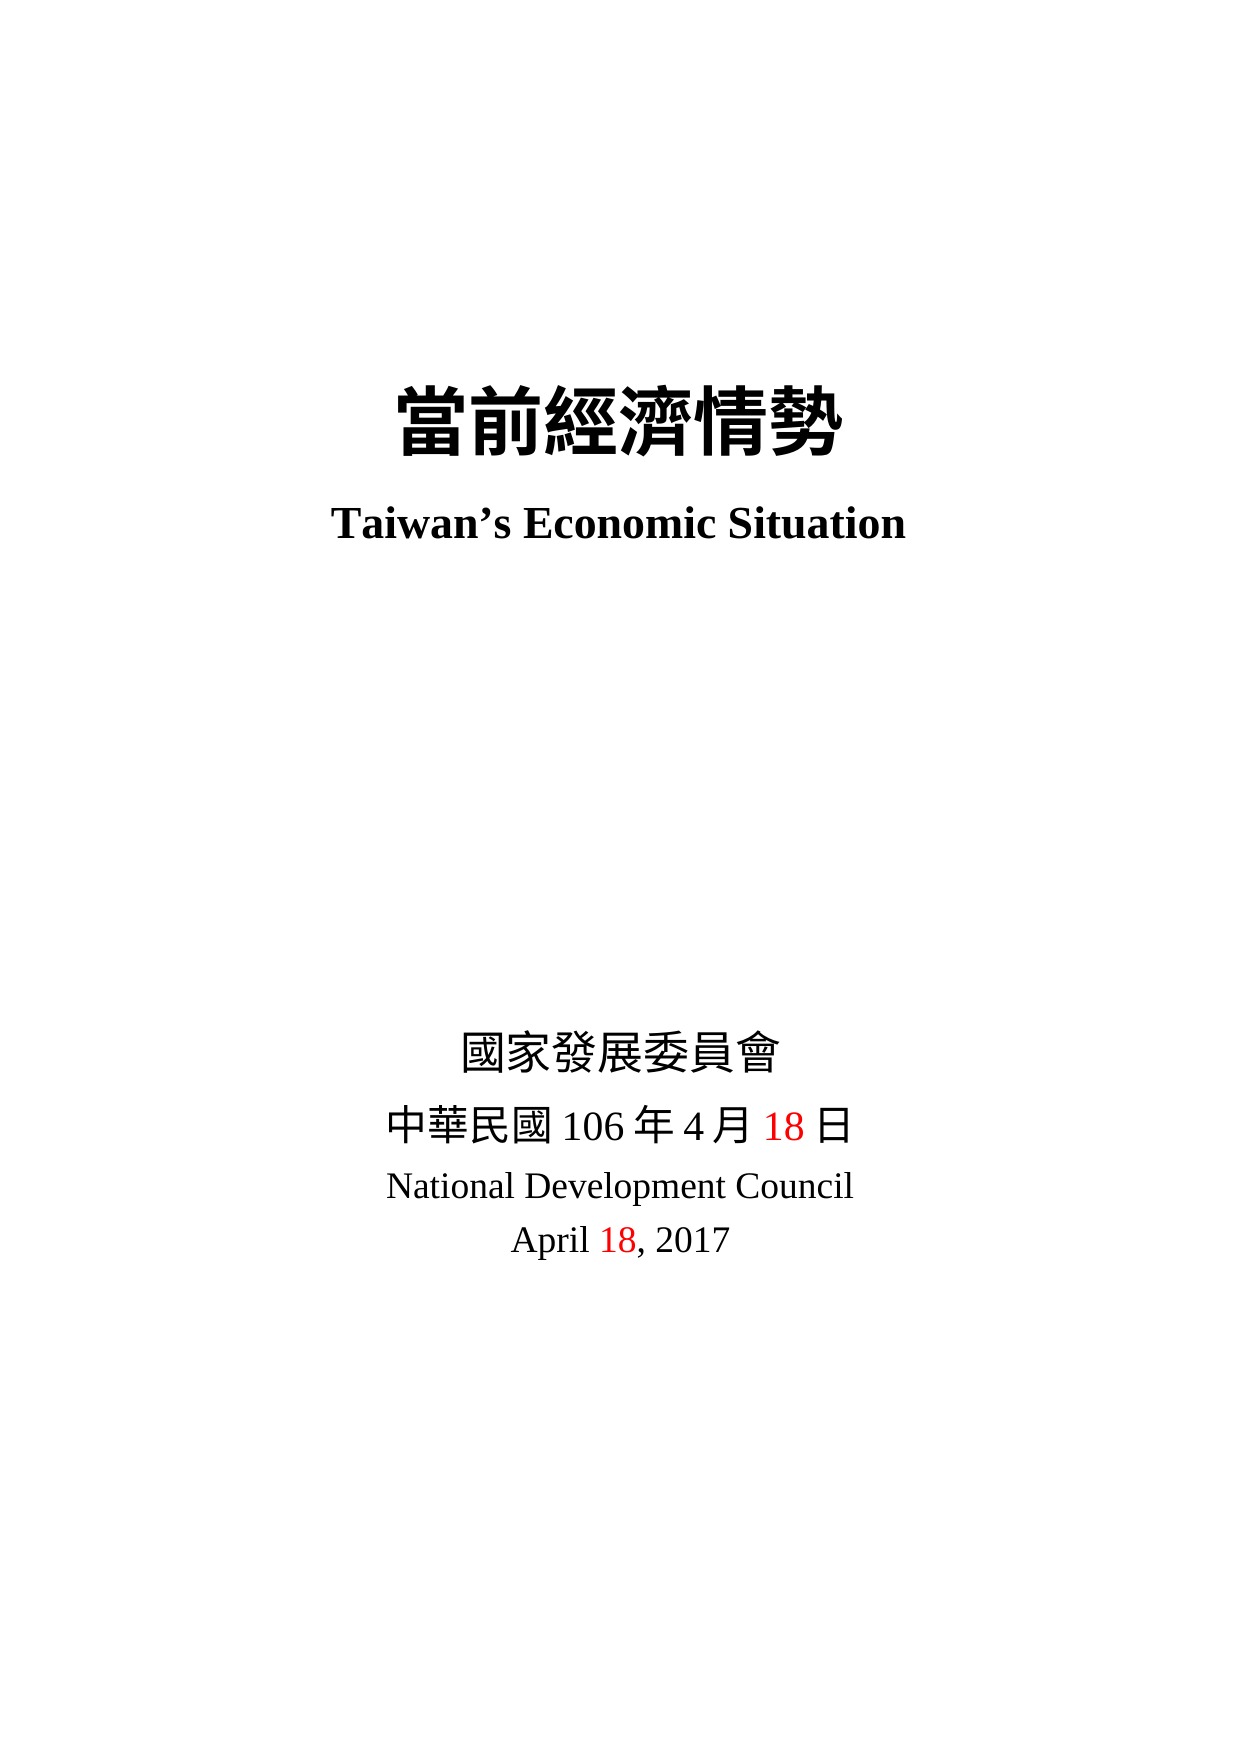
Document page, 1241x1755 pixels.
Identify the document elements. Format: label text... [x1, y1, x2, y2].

text National Development Council [187, 1164, 1053, 1206]
text Taiwan’s Economic Situation [187, 498, 1049, 548]
text 國家發展委員會 [187, 1020, 1053, 1083]
text April 18, 2017 [187, 1219, 1053, 1260]
text 中華民國106年4月18日 [187, 1095, 1053, 1152]
text 當前經濟情勢 [187, 369, 1049, 471]
